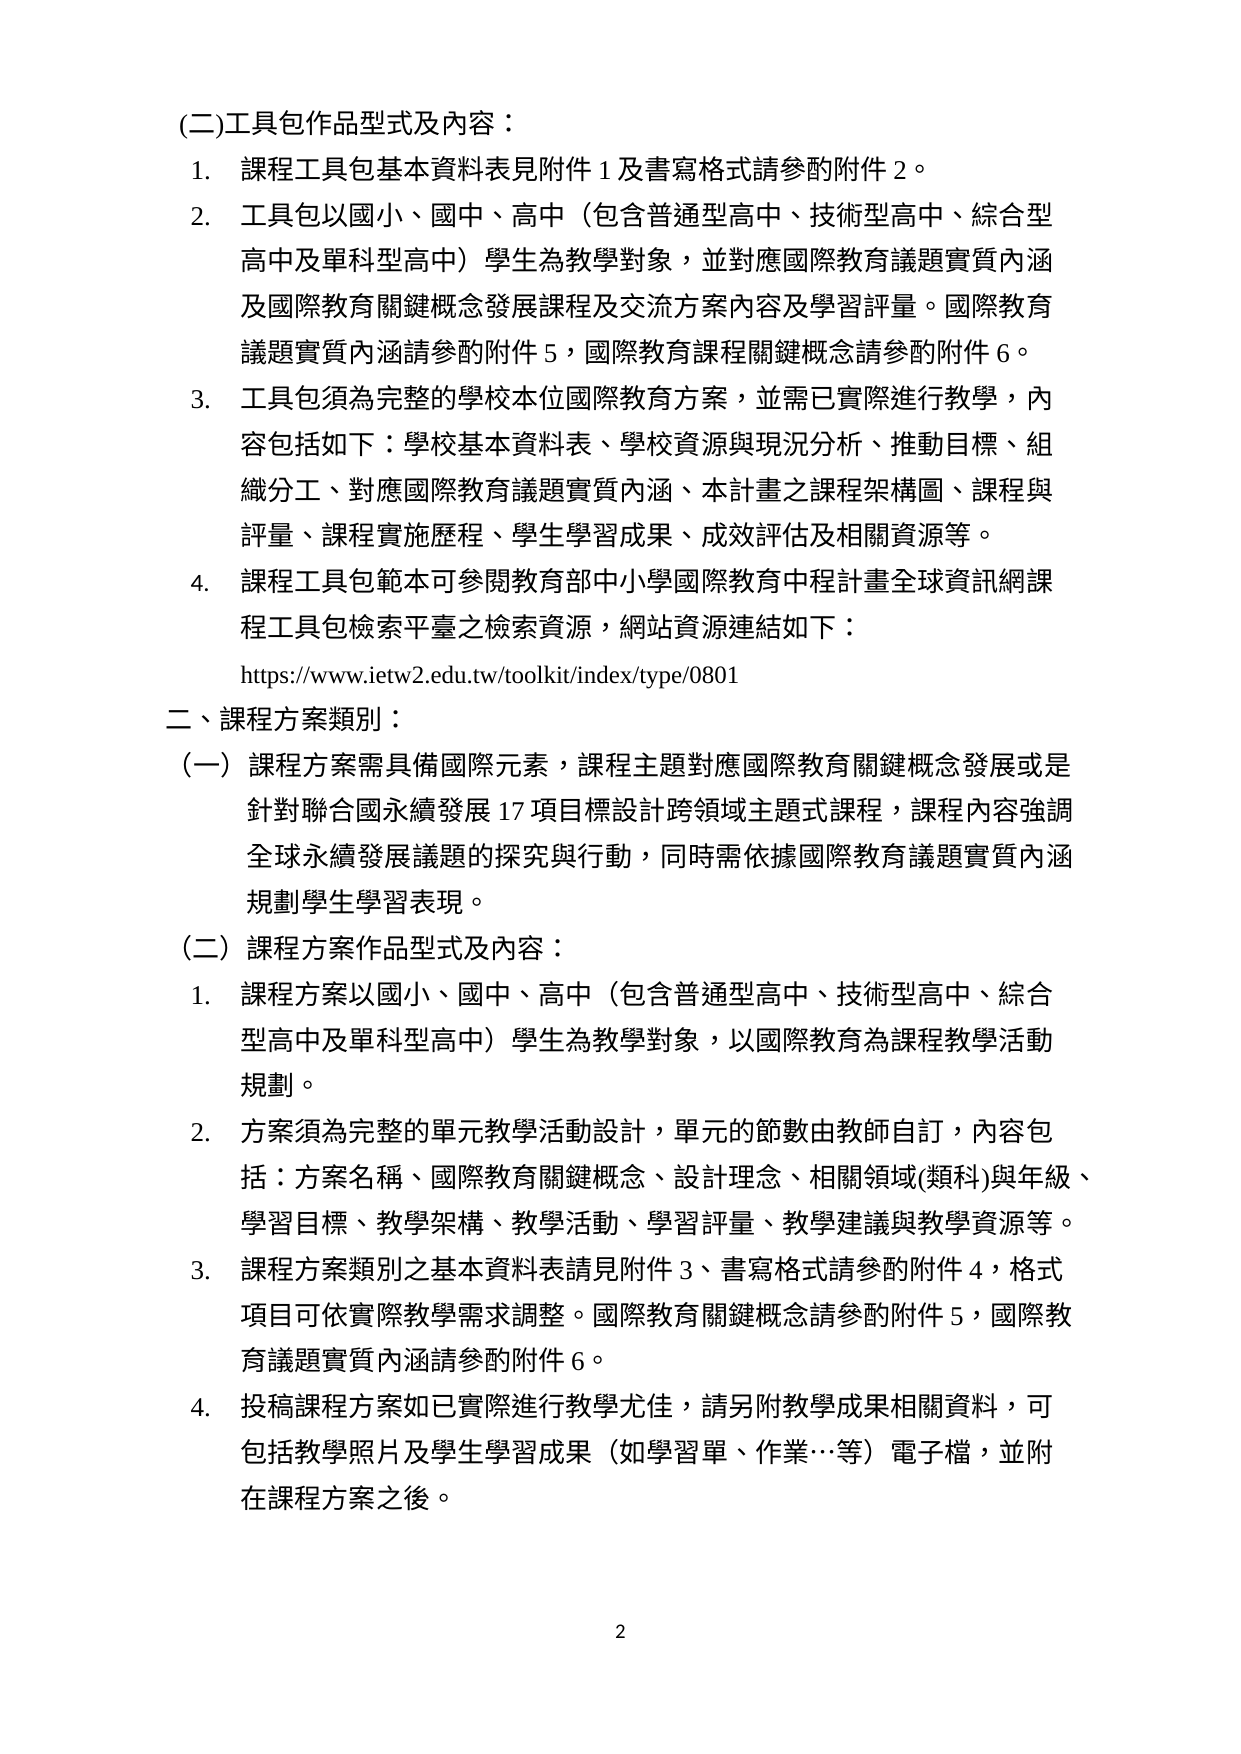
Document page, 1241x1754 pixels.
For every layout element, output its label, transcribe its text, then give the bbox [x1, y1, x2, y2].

list 方案須為完整的單元教學活動設計，單元的節數由教師自訂，內容包括：方案名稱、國際教育關鍵概念、設計理念、相關領域(類科)與年級、學習目標、教學架構、教學活動、學習評量、教學建議與教學資源等。 [190, 1105, 1075, 1242]
list 工具包以國小、國中、高中（包含普通型高中、技術型高中、綜合型高中及單科型高中）學生為教學對象，並對應國際教育議題實質內涵及國際教育關鍵概念發展課程及交流方案內容及學習評量。國際教育議題實質內涵請參酌附件5，國際教育課程關鍵概念請參酌附件6。 [190, 188, 1075, 372]
text （二）課程方案作品型式及內容： [165, 922, 1075, 967]
text （一）課程方案需具備國際元素，課程主題對應國際教育關鍵概念發展或是針對聯合國永續發展17項目標設計跨領域主題式課程，課程內容強調全球永續發展議題的探究與行動，同時需依據國際教育議題實質內涵規劃學生學習表現。 [165, 738, 1075, 922]
list 工具包須為完整的學校本位國際教育方案，並需已實際進行教學，內容包括如下：學校基本資料表、學校資源與現況分析、推動目標、組織分工、對應國際教育議題實質內涵、本計畫之課程架構圖、課程與評量、課程實施歷程、學生學習成果、成效評估及相關資源等。 [190, 372, 1075, 555]
text 二、課程方案類別： [165, 692, 1075, 738]
list 課程方案以國小、國中、高中（包含普通型高中、技術型高中、綜合型高中及單科型高中）學生為教學對象，以國際教育為課程教學活動規劃。 [190, 967, 1075, 1105]
list 課程工具包範本可參閱教育部中小學國際教育中程計畫全球資訊網課程工具包檢索平臺之檢索資源，網站資源連結如下： https://www.ietw2.edu.tw/toolkit/index/type/0801 [190, 555, 1075, 692]
text (二)工具包作品型式及內容： [165, 97, 1075, 142]
list 課程方案類別之基本資料表請見附件3、書寫格式請參酌附件4，格式項目可依實際教學需求調整。國際教育關鍵概念請參酌附件5，國際教育議題實質內涵請參酌附件6。 [190, 1242, 1075, 1380]
list 投稿課程方案如已實際進行教學尤佳，請另附教學成果相關資料，可包括教學照片及學生學習成果（如學習單、作業…等）電子檔，並附在課程方案之後。 [190, 1380, 1075, 1517]
list 課程工具包基本資料表見附件1及書寫格式請參酌附件2。 [190, 142, 1075, 188]
